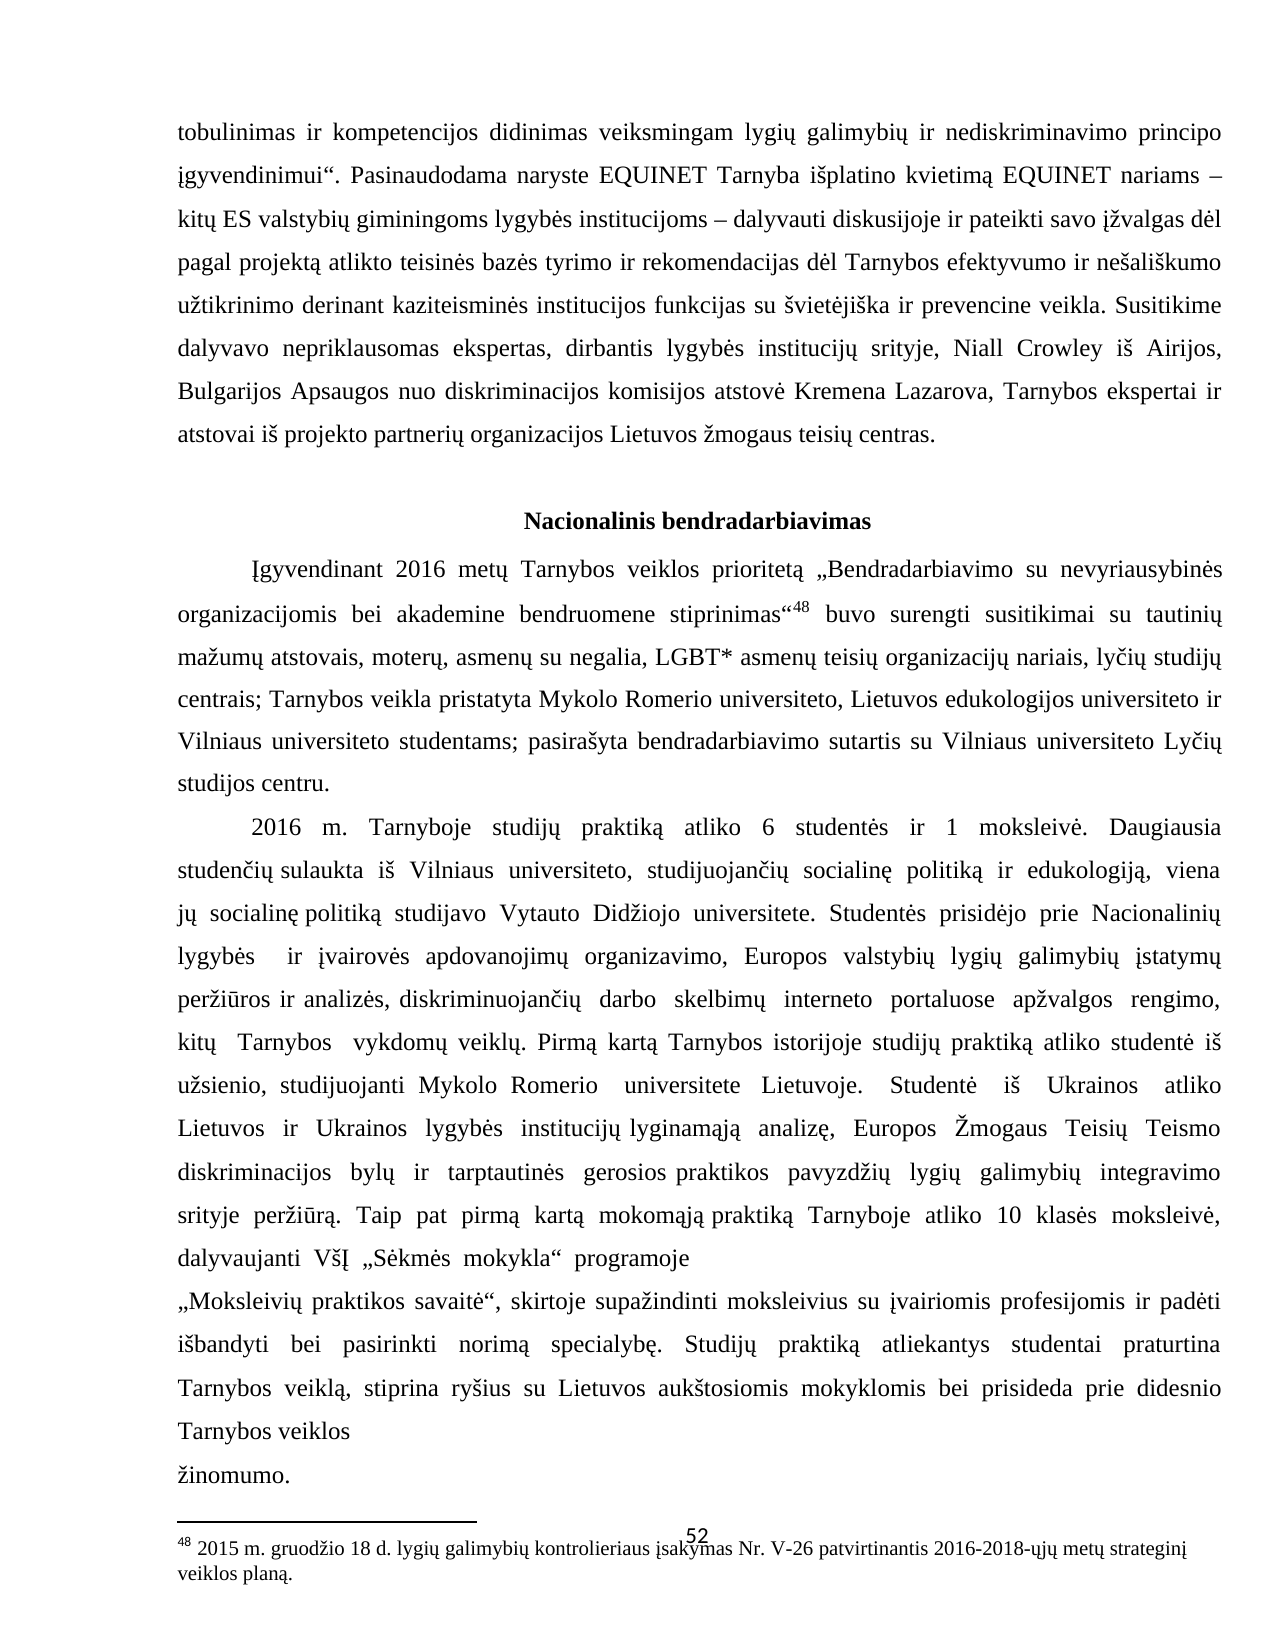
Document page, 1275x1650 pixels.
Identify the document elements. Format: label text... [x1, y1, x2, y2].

text Nacionalinis bendradarbiavimas [519, 506, 876, 535]
text „Moksleivių praktikos savaitė“, skirtoje supažindinti moksleivius su įvairiomis profesijomis ir padėti išbandyti bei pasirinkti norimą specialybę. Studijų praktiką atliekantys studentai praturtina Tarnybos veiklą, stiprina ryšius su Lietuvos aukštosiomis mokyklomis bei prisideda prie didesnio Tarnybos veiklos [177, 1286, 1223, 1444]
text žinomumo. [177, 1459, 297, 1488]
text Įgyvendinant 2016 metų Tarnybos veiklos prioritetą „Bendradarbiavimo su nevyriausybinės organizacijomis bei akademine bendruomene stiprinimas“48 buvo surengti susitikimai su tautinių mažumų atstovais, moterų, asmenų su negalia, LGBT* asmenų teisių organizacijų nariais, lyčių studijų centrais; Tarnybos veikla pristatyta Mykolo Romerio universiteto, Lietuvos edukologijos universiteto ir Vilniaus universiteto studentams; pasirašyta bendradarbiavimo sutartis su Vilniaus universiteto Lyčių studijos centru. [177, 554, 1223, 797]
text 48 2015 m. gruodžio 18 d. lygių galimybių kontrolieriaus įsakymas Nr. V-26 patvirtinantis 2016-2018-ųjų metų strateginį veiklos planą. [177, 1533, 1222, 1584]
text 2016 m. Tarnyboje studijų praktiką atliko 6 studentės ir 1 moksleivė. Daugiausia studenčių sulaukta iš Vilniaus universiteto, studijuojančių socialinę politiką ir edukologiją, viena jų socialinę politiką studijavo Vytauto Didžiojo universitete. Studentės prisidėjo prie Nacionalinių lygybės ir įvairovės apdovanojimų organizavimo, Europos valstybių lygių galimybių įstatymų peržiūros ir analizės, diskriminuojančių darbo skelbimų interneto portaluose apžvalgos rengimo, kitų Tarnybos vykdomų veiklų. Pirmą kartą Tarnybos istorijoje studijų praktiką atliko studentė iš užsienio, studijuojanti Mykolo Romerio universitete Lietuvoje. Studentė iš Ukrainos atliko Lietuvos ir Ukrainos lygybės institucijų lyginamąją analizę, Europos Žmogaus Teisių Teismo diskriminacijos bylų ir tarptautinės gerosios praktikos pavyzdžių lygių galimybių integravimo srityje peržiūrą. Taip pat pirmą kartą mokomąją praktiką Tarnyboje atliko 10 klasės moksleivė, dalyvaujanti VšĮ „Sėkmės mokykla“ programoje [177, 812, 1223, 1272]
text tobulinimas ir kompetencijos didinimas veiksmingam lygių galimybių ir nediskriminavimo principo įgyvendinimui“. Pasinaudodama naryste EQUINET Tarnyba išplatino kvietimą EQUINET nariams – kitų ES valstybių giminingoms lygybės institucijoms – dalyvauti diskusijoje ir pateikti savo įžvalgas dėl pagal projektą atlikto teisinės bazės tyrimo ir rekomendacijas dėl Tarnybos efektyvumo ir nešališkumo užtikrinimo derinant kaziteisminės institucijos funkcijas su švietėjiška ir prevencine veikla. Susitikime dalyvavo nepriklausomas ekspertas, dirbantis lygybės institucijų srityje, Niall Crowley iš Airijos, Bulgarijos Apsaugos nuo diskriminacijos komisijos atstovė Kremena Lazarova, Tarnybos ekspertai ir atstovai iš projekto partnerių organizacijos Lietuvos žmogaus teisių centras. [177, 117, 1223, 448]
